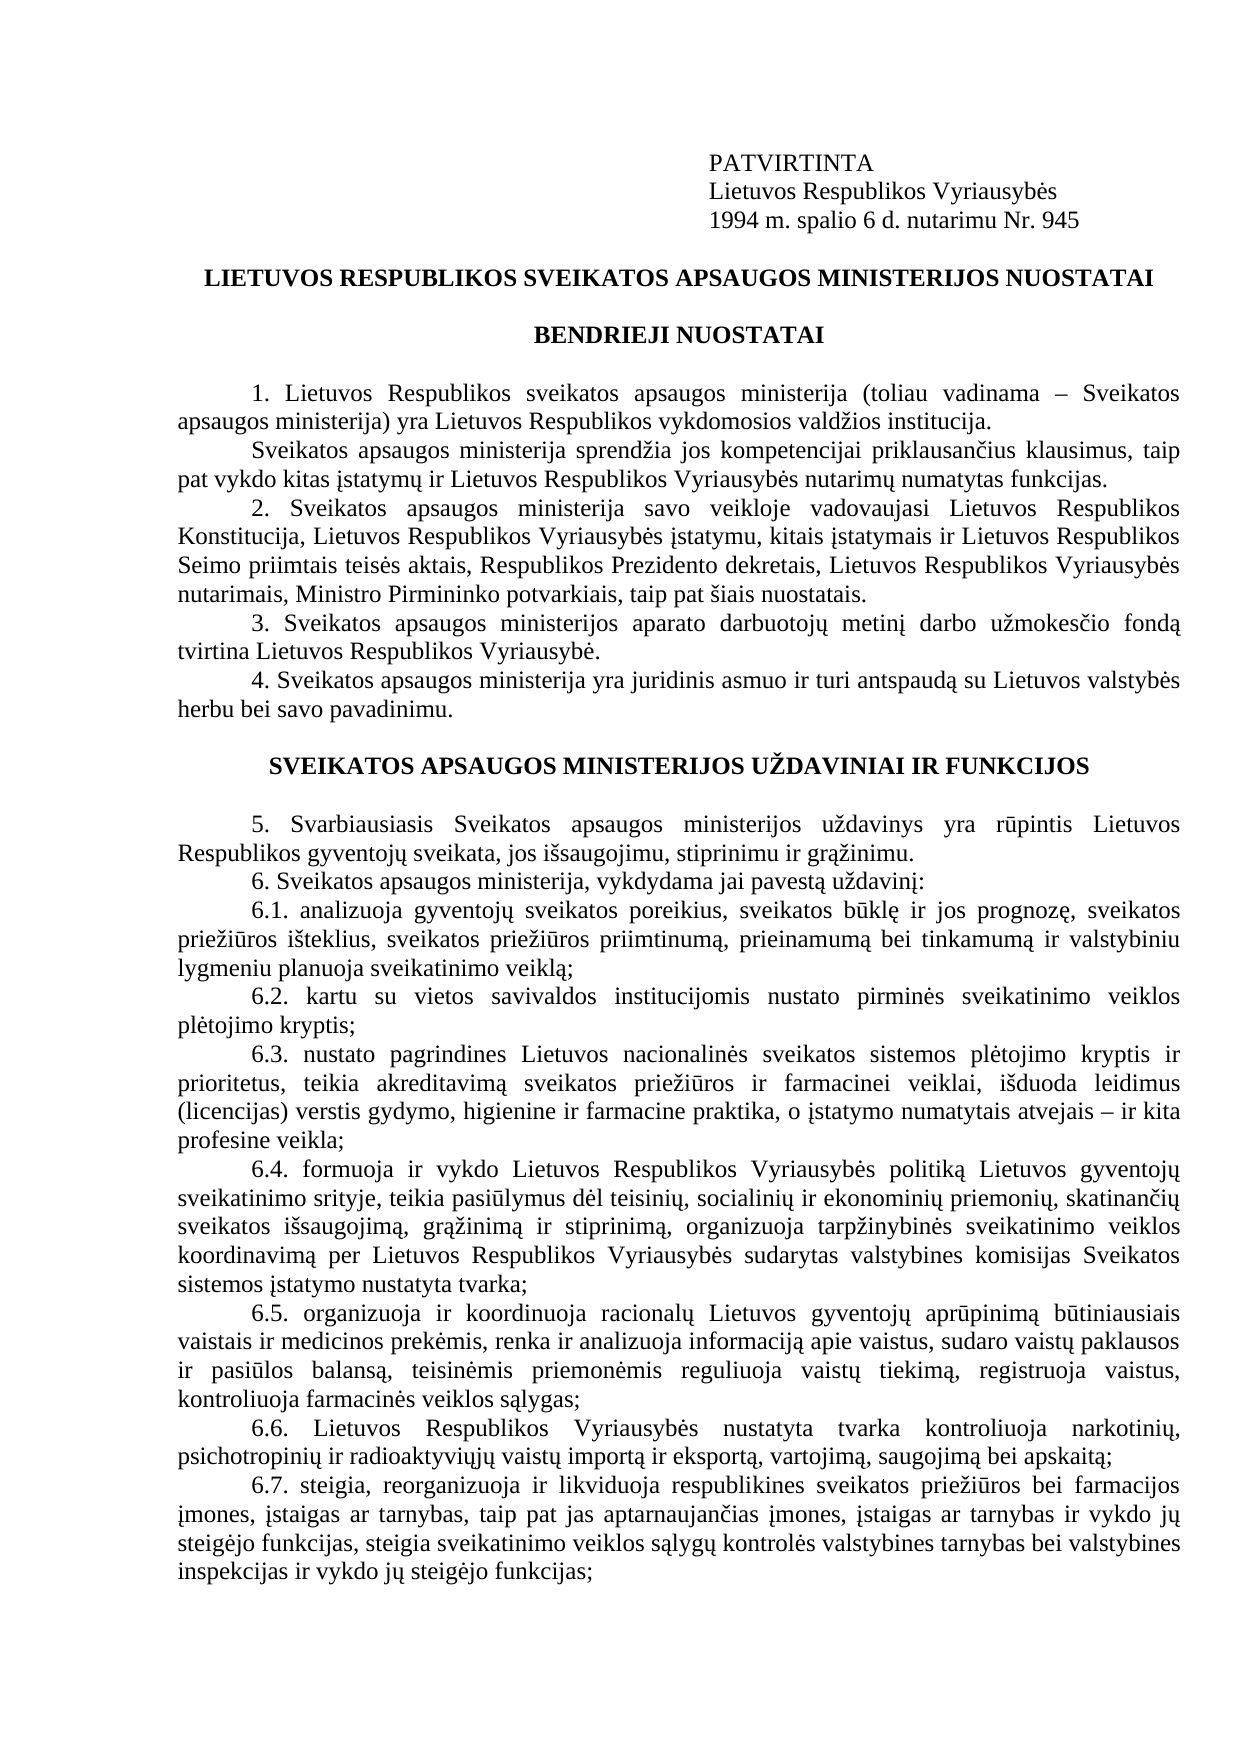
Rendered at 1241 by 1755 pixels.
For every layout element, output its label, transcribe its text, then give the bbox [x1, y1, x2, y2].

text 1. Lietuvos Respublikos sveikatos apsaugos ministerija (toliau vadinama – Sveikatos apsaugos ministerija) yra Lietuvos Respublikos vykdomosios valdžios institucija. [177, 378, 1181, 435]
text Sveikatos apsaugos ministerija sprendžia jos kompetencijai priklausančius klausimus, taip pat vykdo kitas įstatymų ir Lietuvos Respublikos Vyriausybės nutarimų numatytas funkcijas. [177, 435, 1181, 493]
text 6.6. Lietuvos Respublikos Vyriausybės nustatyta tvarka kontroliuoja narkotinių, psichotropinių ir radioaktyviųjų vaistų importą ir eksportą, vartojimą, saugojimą bei apskaitą; [177, 1413, 1181, 1470]
text 5. Svarbiausiasis Sveikatos apsaugos ministerijos uždavinys yra rūpintis Lietuvos Respublikos gyventojų sveikata, jos išsaugojimu, stiprinimu ir grąžinimu. [177, 809, 1181, 866]
text PATVIRTINTA [709, 148, 1181, 176]
text 2. Sveikatos apsaugos ministerija savo veikloje vadovaujasi Lietuvos Respublikos Konstitucija, Lietuvos Respublikos Vyriausybės įstatymu, kitais įstatymais ir Lietuvos Respublikos Seimo priimtais teisės aktais, Respublikos Prezidento dekretais, Lietuvos Respublikos Vyriausybės nutarimais, Ministro Pirmininko potvarkiais, taip pat šiais nuostatais. [177, 493, 1181, 608]
text 6.1. analizuoja gyventojų sveikatos poreikius, sveikatos būklę ir jos prognozę, sveikatos priežiūros išteklius, sveikatos priežiūros priimtinumą, prieinamumą bei tinkamumą ir valstybiniu lygmeniu planuoja sveikatinimo veiklą; [177, 895, 1181, 981]
text Sveikatos apsaugos ministerijos uždaviniai ir funkcijos [177, 751, 1181, 780]
text 6.3. nustato pagrindines Lietuvos nacionalinės sveikatos sistemos plėtojimo kryptis ir prioritetus, teikia akreditavimą sveikatos priežiūros ir farmacinei veiklai, išduoda leidimus (licencijas) verstis gydymo, higienine ir farmacine praktika, o įstatymo numatytais atvejais – ir kita profesine veikla; [177, 1039, 1181, 1154]
text 6.7. steigia, reorganizuoja ir likviduoja respublikines sveikatos priežiūros bei farmacijos įmones, įstaigas ar tarnybas, taip pat jas aptarnaujančias įmones, įstaigas ar tarnybas ir vykdo jų steigėjo funkcijas, steigia sveikatinimo veiklos sąlygų kontrolės valstybines tarnybas bei valstybines inspekcijas ir vykdo jų steigėjo funkcijas; [177, 1470, 1181, 1585]
text 6.4. formuoja ir vykdo Lietuvos Respublikos Vyriausybės politiką Lietuvos gyventojų sveikatinimo srityje, teikia pasiūlymus dėl teisinių, socialinių ir ekonominių priemonių, skatinančių sveikatos išsaugojimą, grąžinimą ir stiprinimą, organizuoja tarpžinybinės sveikatinimo veiklos koordinavimą per Lietuvos Respublikos Vyriausybės sudarytas valstybines komisijas Sveikatos sistemos įstatymo nustatyta tvarka; [177, 1154, 1181, 1298]
text 6.5. organizuoja ir koordinuoja racionalų Lietuvos gyventojų aprūpinimą būtiniausiais vaistais ir medicinos prekėmis, renka ir analizuoja informaciją apie vaistus, sudaro vaistų paklausos ir pasiūlos balansą, teisinėmis priemonėmis reguliuoja vaistų tiekimą, registruoja vaistus, kontroliuoja farmacinės veiklos sąlygas; [177, 1298, 1181, 1413]
text 4. Sveikatos apsaugos ministerija yra juridinis asmuo ir turi antspaudą su Lietuvos valstybės herbu bei savo pavadinimu. [177, 665, 1181, 723]
text Lietuvos Respublikos Vyriausybės [177, 176, 1181, 205]
text 6.2. kartu su vietos savivaldos institucijomis nustato pirminės sveikatinimo veiklos plėtojimo kryptis; [177, 981, 1181, 1039]
text 3. Sveikatos apsaugos ministerijos aparato darbuotojų metinį darbo užmokesčio fondą tvirtina Lietuvos Respublikos Vyriausybė. [177, 608, 1181, 665]
text 6. Sveikatos apsaugos ministerija, vykdydama jai pavestą uždavinį: [177, 866, 1181, 895]
text 1994 m. spalio 6 d. nutarimu Nr. 945 [177, 205, 1181, 234]
text Bendrieji nuostatai [177, 320, 1181, 349]
text Lietuvos Respublikos sveikatos apsaugos ministerijos nuostatai [177, 263, 1181, 291]
